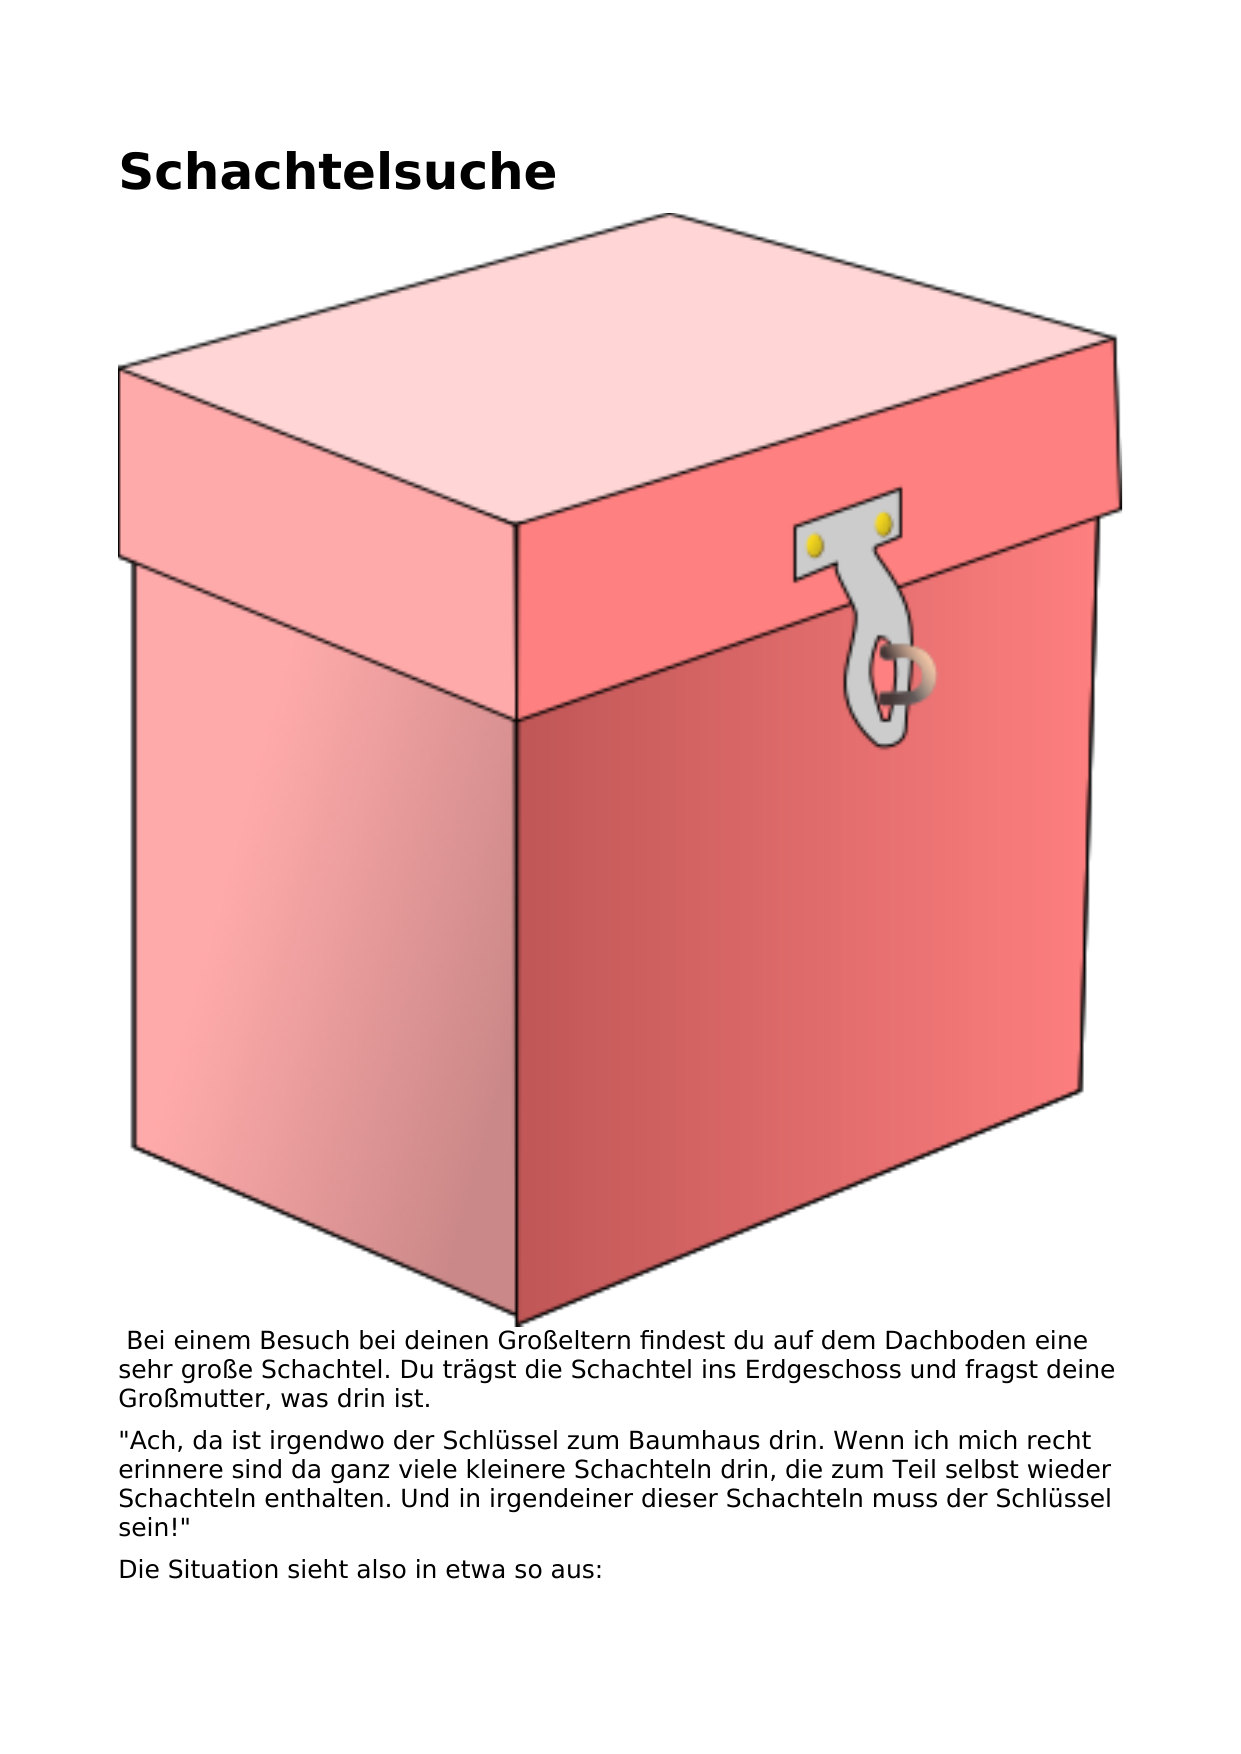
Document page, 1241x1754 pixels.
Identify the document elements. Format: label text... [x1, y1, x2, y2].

subtitle Schachtelsuche [118, 143, 1122, 201]
picture [118, 213, 1123, 1327]
text "Ach, da ist irgendwo der Schlüssel zum Baumhaus drin. Wenn ich mich recht erinnere sind da ganz viele kleinere Schachteln drin, die zum Teil selbst wieder Schachteln enthalten. Und in irgendeiner dieser Schachteln muss der Schlüssel sein!" [118, 1426, 1122, 1543]
text Die Situation sieht also in etwa so aus: [118, 1555, 1122, 1584]
text Bei einem Besuch bei deinen Großeltern findest du auf dem Dachboden eine sehr große Schachtel. Du trägst die Schachtel ins Erdgeschoss und fragst deine Großmutter, was drin ist. [118, 1327, 1122, 1414]
